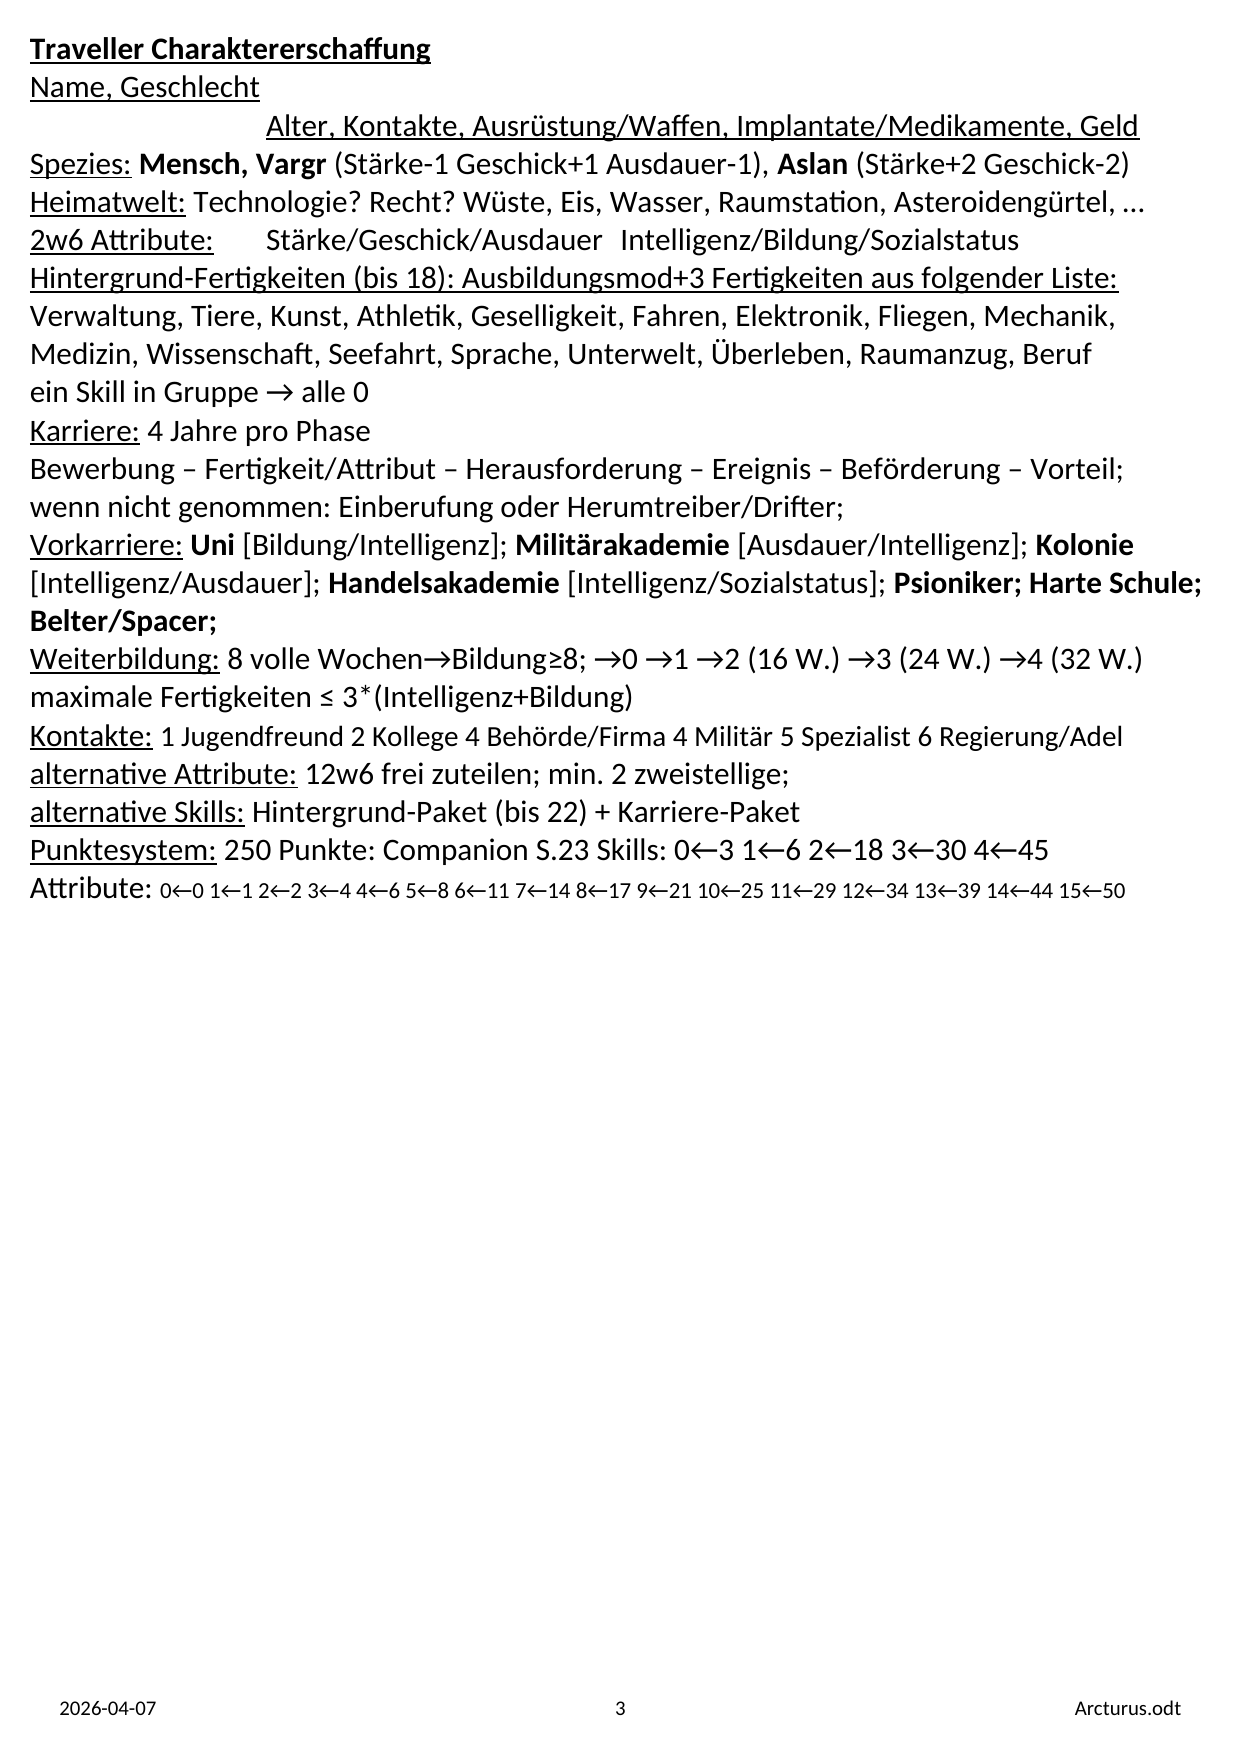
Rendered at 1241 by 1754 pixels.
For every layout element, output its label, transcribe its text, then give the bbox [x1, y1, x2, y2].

text alternative Attribute: 12w6 frei zuteilen; min. 2 zweistellige; [29, 754, 1211, 792]
text Vorkarriere: Uni [Bildung/Intelligenz]; Militärakademie [Ausdauer/Intelligenz]; Kolonie [Intelligenz/Ausdauer]; Handelsakademie [Intelligenz/Sozialstatus]; Psioniker; Harte Schule; Belter/Spacer; [29, 525, 1211, 639]
text ein Skill in Gruppe → alle 0 [29, 373, 1211, 411]
text maximale Fertigkeiten ≤ 3*(Intelligenz+Bildung) [29, 678, 1211, 716]
text Attribute: 0←0 1←1 2←2 3←4 4←6 5←8 6←11 7←14 8←17 9←21 10←25 11←29 12←34 13←39 14←44 15←50 [29, 868, 1211, 906]
text Spezies: Mensch, Vargr (Stärke-1 Geschick+1 Ausdauer-1), Aslan (Stärke+2 Geschick-2) [29, 144, 1211, 182]
text Kontakte: 1 Jugendfreund 2 Kollege 4 Behörde/Firma 4 Militär 5 Spezialist 6 Regierung/Adel [29, 716, 1211, 754]
text Hintergrund-Fertigkeiten (bis 18): Ausbildungsmod+3 Fertigkeiten aus folgender Liste: [29, 258, 1211, 296]
text Karriere: 4 Jahre pro Phase [29, 411, 1211, 449]
text alternative Skills: Hintergrund-Paket (bis 22) + Karriere-Paket [29, 792, 1211, 830]
text Weiterbildung: 8 volle Wochen→Bildung≥8; →0 →1 →2 (16 W.) →3 (24 W.) →4 (32 W.) [29, 639, 1211, 678]
text Punktesystem: 250 Punkte: Companion S.23 Skills: 0←3 1←6 2←18 3←30 4←45 [29, 830, 1211, 868]
text Heimatwelt: Technologie? Recht? Wüste, Eis, Wasser, Raumstation, Asteroidengürtel, … [29, 182, 1211, 220]
text Bewerbung – Fertigkeit/Attribut – Herausforderung – Ereignis – Beförderung – Vorteil; wenn nicht genommen: Einberufung oder Herumtreiber/Drifter; [29, 449, 1211, 525]
text Traveller Charaktererschaffung [29, 29, 1211, 68]
text Alter, Kontakte, Ausrüstung/Waffen, Implantate/Medikamente, Geld [29, 106, 1211, 144]
text Name, Geschlecht [29, 68, 1211, 106]
text 2w6 Attribute: Stärke/Geschick/Ausdauer Intelligenz/Bildung/Sozialstatus [29, 220, 1211, 258]
text Verwaltung, Tiere, Kunst, Athletik, Geselligkeit, Fahren, Elektronik, Fliegen, Mechanik, Medizin, Wissenschaft, Seefahrt, Sprache, Unterwelt, Überleben, Raumanzug, Beruf [29, 296, 1211, 373]
